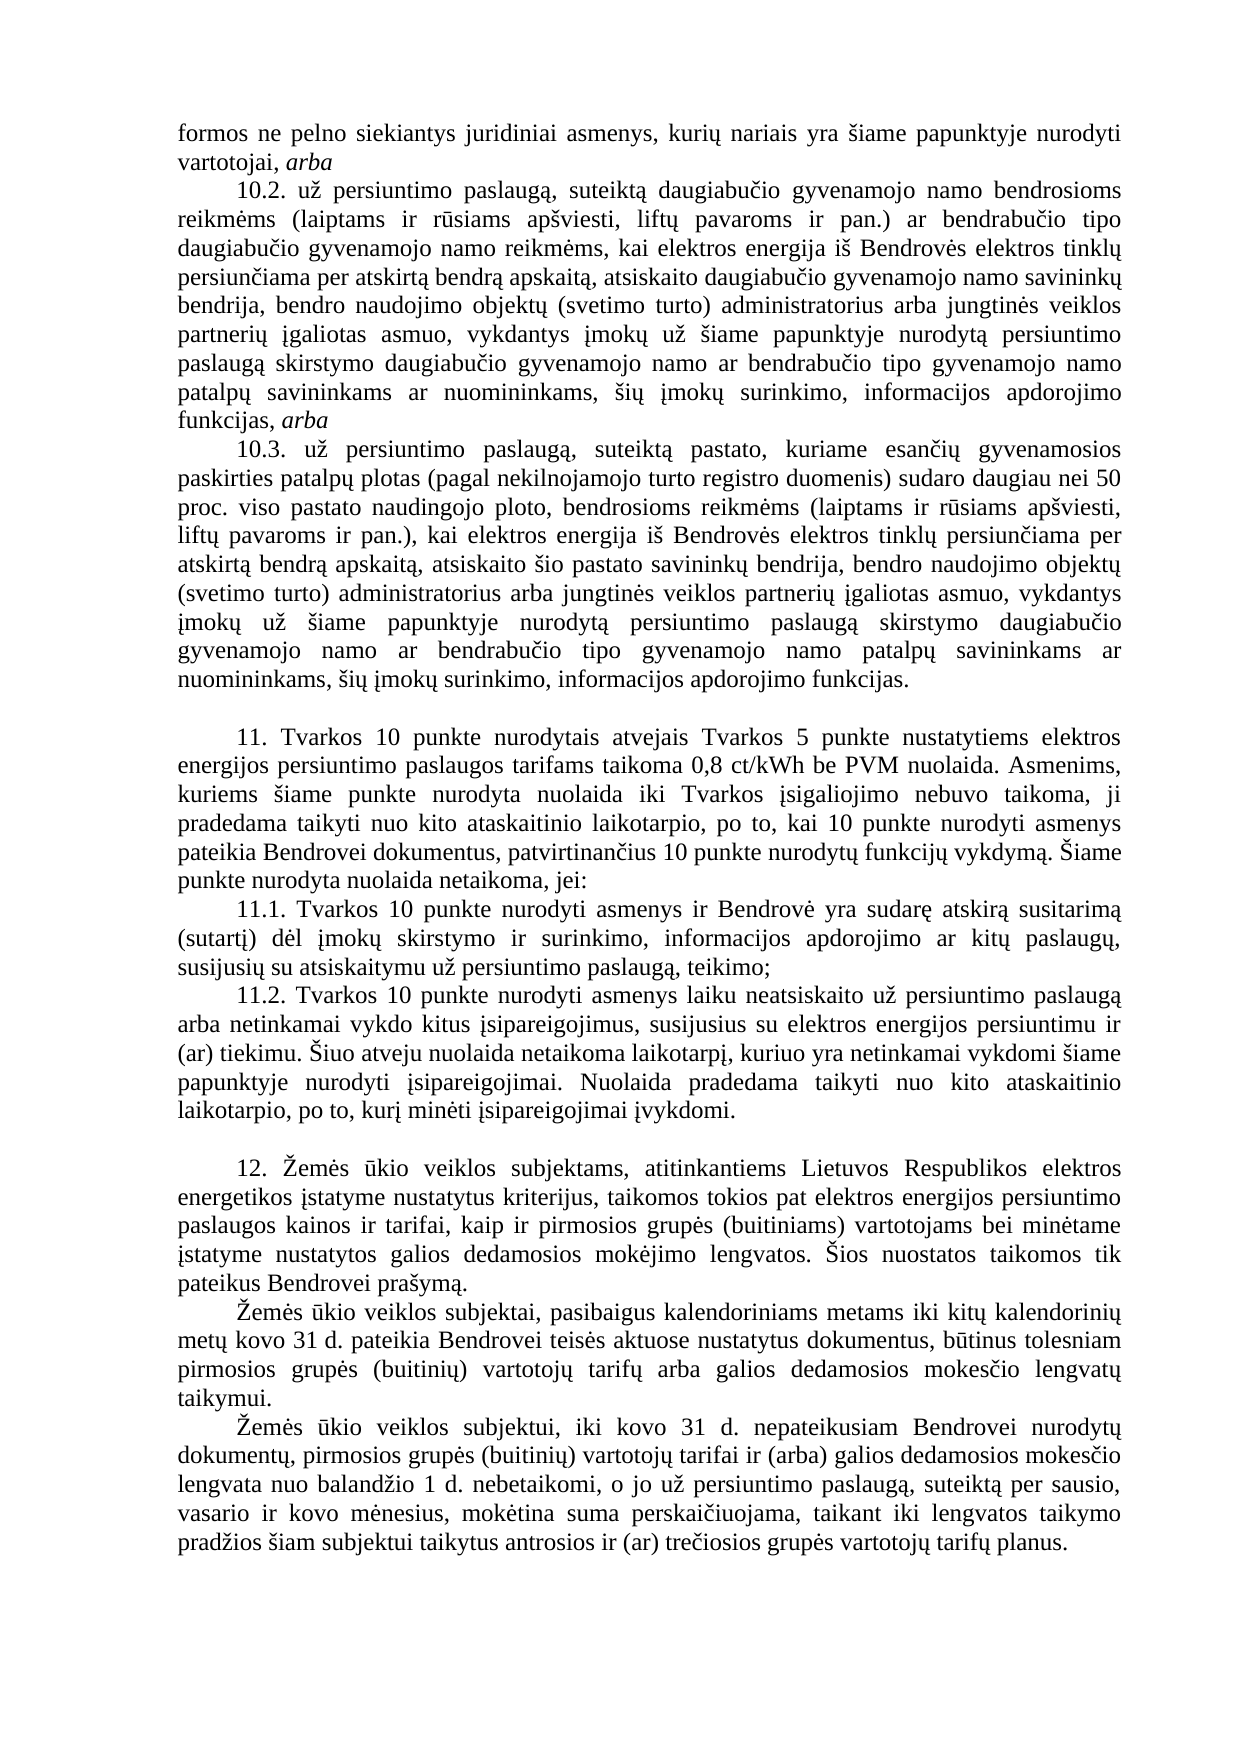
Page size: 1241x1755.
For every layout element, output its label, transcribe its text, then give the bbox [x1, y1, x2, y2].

text 11. Tvarkos 10 punkte nurodytais atvejais Tvarkos 5 punkte nustatytiems elektros energijos persiuntimo paslaugos tarifams taikoma 0,8 ct/kWh be PVM nuolaida. Asmenims, kuriems šiame punkte nurodyta nuolaida iki Tvarkos įsigaliojimo nebuvo taikoma, ji pradedama taikyti nuo kito ataskaitinio laikotarpio, po to, kai 10 punkte nurodyti asmenys pateikia Bendrovei dokumentus, patvirtinančius 10 punkte nurodytų funkcijų vykdymą. Šiame punkte nurodyta nuolaida netaikoma, jei: [177, 722, 1122, 894]
text 12. Žemės ūkio veiklos subjektams, atitinkantiems Lietuvos Respublikos elektros energetikos įstatyme nustatytus kriterijus, taikomos tokios pat elektros energijos persiuntimo paslaugos kainos ir tarifai, kaip ir pirmosios grupės (buitiniams) vartotojams bei minėtame įstatyme nustatytos galios dedamosios mokėjimo lengvatos. Šios nuostatos taikomos tik pateikus Bendrovei prašymą. [177, 1153, 1122, 1297]
text 10.3. už persiuntimo paslaugą, suteiktą pastato, kuriame esančių gyvenamosios paskirties patalpų plotas (pagal nekilnojamojo turto registro duomenis) sudaro daugiau nei 50 proc. viso pastato naudingojo ploto, bendrosioms reikmėms (laiptams ir rūsiams apšviesti, liftų pavaroms ir pan.), kai elektros energija iš Bendrovės elektros tinklų persiunčiama per atskirtą bendrą apskaitą, atsiskaito šio pastato savininkų bendrija, bendro naudojimo objektų (svetimo turto) administratorius arba jungtinės veiklos partnerių įgaliotas asmuo, vykdantys įmokų už šiame papunktyje nurodytą persiuntimo paslaugą skirstymo daugiabučio gyvenamojo namo ar bendrabučio tipo gyvenamojo namo patalpų savininkams ar nuomininkams, šių įmokų surinkimo, informacijos apdorojimo funkcijas. [177, 434, 1122, 693]
text formos ne pelno siekiantys juridiniai asmenys, kurių nariais yra šiame papunktyje nurodyti vartotojai, arba [177, 118, 1122, 176]
text 10.2. už persiuntimo paslaugą, suteiktą daugiabučio gyvenamojo namo bendrosioms reikmėms (laiptams ir rūsiams apšviesti, liftų pavaroms ir pan.) ar bendrabučio tipo daugiabučio gyvenamojo namo reikmėms, kai elektros energija iš Bendrovės elektros tinklų persiunčiama per atskirtą bendrą apskaitą, atsiskaito daugiabučio gyvenamojo namo savininkų bendrija, bendro naudojimo objektų (svetimo turto) administratorius arba jungtinės veiklos partnerių įgaliotas asmuo, vykdantys įmokų už šiame papunktyje nurodytą persiuntimo paslaugą skirstymo daugiabučio gyvenamojo namo ar bendrabučio tipo gyvenamojo namo patalpų savininkams ar nuomininkams, šių įmokų surinkimo, informacijos apdorojimo funkcijas, arba [177, 176, 1122, 434]
text Žemės ūkio veiklos subjektai, pasibaigus kalendoriniams metams iki kitų kalendorinių metų kovo 31 d. pateikia Bendrovei teisės aktuose nustatytus dokumentus, būtinus tolesniam pirmosios grupės (buitinių) vartotojų tarifų arba galios dedamosios mokesčio lengvatų taikymui. [177, 1297, 1122, 1412]
text 11.2. Tvarkos 10 punkte nurodyti asmenys laiku neatsiskaito už persiuntimo paslaugą arba netinkamai vykdo kitus įsipareigojimus, susijusius su elektros energijos persiuntimu ir (ar) tiekimu. Šiuo atveju nuolaida netaikoma laikotarpį, kuriuo yra netinkamai vykdomi šiame papunktyje nurodyti įsipareigojimai. Nuolaida pradedama taikyti nuo kito ataskaitinio laikotarpio, po to, kurį minėti įsipareigojimai įvykdomi. [177, 981, 1122, 1124]
text 11.1. Tvarkos 10 punkte nurodyti asmenys ir Bendrovė yra sudarę atskirą susitarimą (sutartį) dėl įmokų skirstymo ir surinkimo, informacijos apdorojimo ar kitų paslaugų, susijusių su atsiskaitymu už persiuntimo paslaugą, teikimo; [177, 894, 1122, 981]
text Žemės ūkio veiklos subjektui, iki kovo 31 d. nepateikusiam Bendrovei nurodytų dokumentų, pirmosios grupės (buitinių) vartotojų tarifai ir (arba) galios dedamosios mokesčio lengvata nuo balandžio 1 d. nebetaikomi, o jo už persiuntimo paslaugą, suteiktą per sausio, vasario ir kovo mėnesius, mokėtina suma perskaičiuojama, taikant iki lengvatos taikymo pradžios šiam subjektui taikytus antrosios ir (ar) trečiosios grupės vartotojų tarifų planus. [177, 1412, 1122, 1556]
